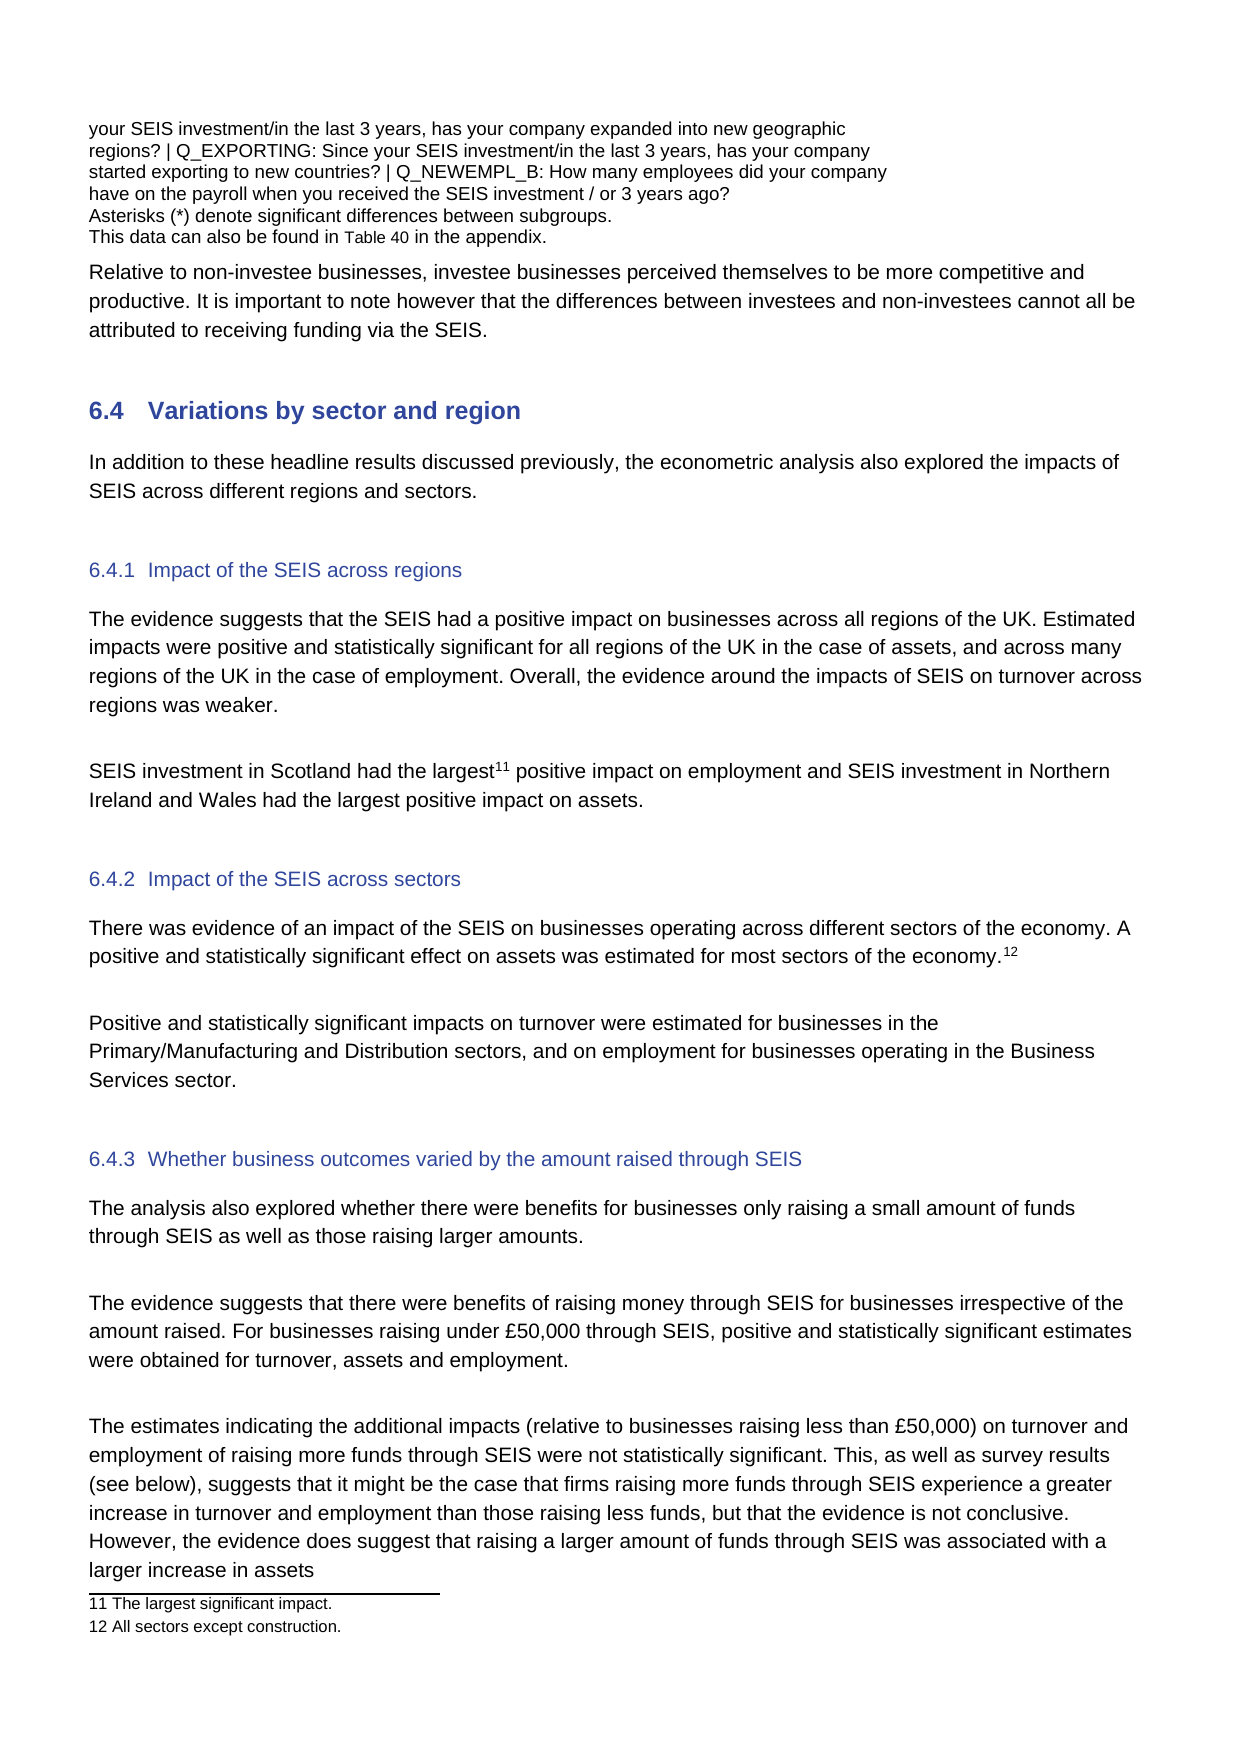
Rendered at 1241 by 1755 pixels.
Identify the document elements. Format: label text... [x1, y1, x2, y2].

text Asterisks (*) denote significant differences between subgroups. [89, 204, 915, 226]
text In addition to these headline results discussed previously, the econometric analysis also explored the impacts of SEIS across different regions and sectors. [89, 450, 1152, 503]
text The evidence suggests that the SEIS had a positive impact on businesses across all regions of the UK. Estimated impacts were positive and statistically significant for all regions of the UK in the case of assets, and across many regions of the UK in the case of employment. Overall, the evidence around the impacts of SEIS on turnover across regions was weaker. [89, 606, 1152, 717]
text There was evidence of an impact of the SEIS on businesses operating across different sectors of the economy. A positive and statistically significant effect on assets was estimated for most sectors of the economy. [89, 915, 1152, 968]
subtitle Impact of the SEIS across sectors [89, 866, 1152, 890]
text SEIS investment in Scotland had the largest positive impact on employment and SEIS investment in Northern Ireland and Wales had the largest positive impact on assets. [89, 759, 1152, 812]
subtitle Whether business outcomes varied by the amount raised through SEIS [89, 1147, 1152, 1171]
text The evidence suggests that there were benefits of raising money through SEIS for businesses irrespective of the amount raised. For businesses raising under £50,000 through SEIS, positive and statistically significant estimates were obtained for turnover, assets and employment. [89, 1291, 1152, 1372]
text The largest significant impact. [89, 1594, 1152, 1613]
subtitle Impact of the SEIS across regions [89, 557, 1152, 581]
text All sectors except construction. [89, 1617, 1152, 1636]
text The analysis also explored whether there were benefits for businesses only raising a small amount of funds through SEIS as well as those raising larger amounts. [89, 1196, 1152, 1248]
text Positive and statistically significant impacts on turnover were estimated for businesses in the Primary/Manufacturing and Distribution sectors, and on employment for businesses operating in the Business Services sector. [89, 1010, 1152, 1092]
text The estimates indicating the additional impacts (relative to businesses raising less than £50,000) on turnover and employment of raising more funds through SEIS were not statistically significant. This, as well as survey results (see below), suggests that it might be the case that firms raising more funds through SEIS experience a greater increase in turnover and employment than those raising less funds, but that the evidence is not conclusive. However, the evidence does suggest that raising a larger amount of funds through SEIS was associated with a larger increase in assets [89, 1414, 1152, 1582]
subtitle Variations by sector and region [89, 396, 1152, 425]
text This data can also be found in Table 40 in the appendix. [89, 226, 915, 247]
text your SEIS investment/in the last 3 years, has your company expanded into new geographic regions? | Q_EXPORTING: Since your SEIS investment/in the last 3 years, has your company started exporting to new countries? | Q_NEWEMPL_B: How many employees did your company have on the payroll when you received the SEIS investment / or 3 years ago? [89, 118, 915, 204]
text Relative to non-investee businesses, investee businesses perceived themselves to be more competitive and productive. It is important to note however that the differences between investees and non-investees cannot all be attributed to receiving funding via the SEIS. [89, 260, 1152, 341]
